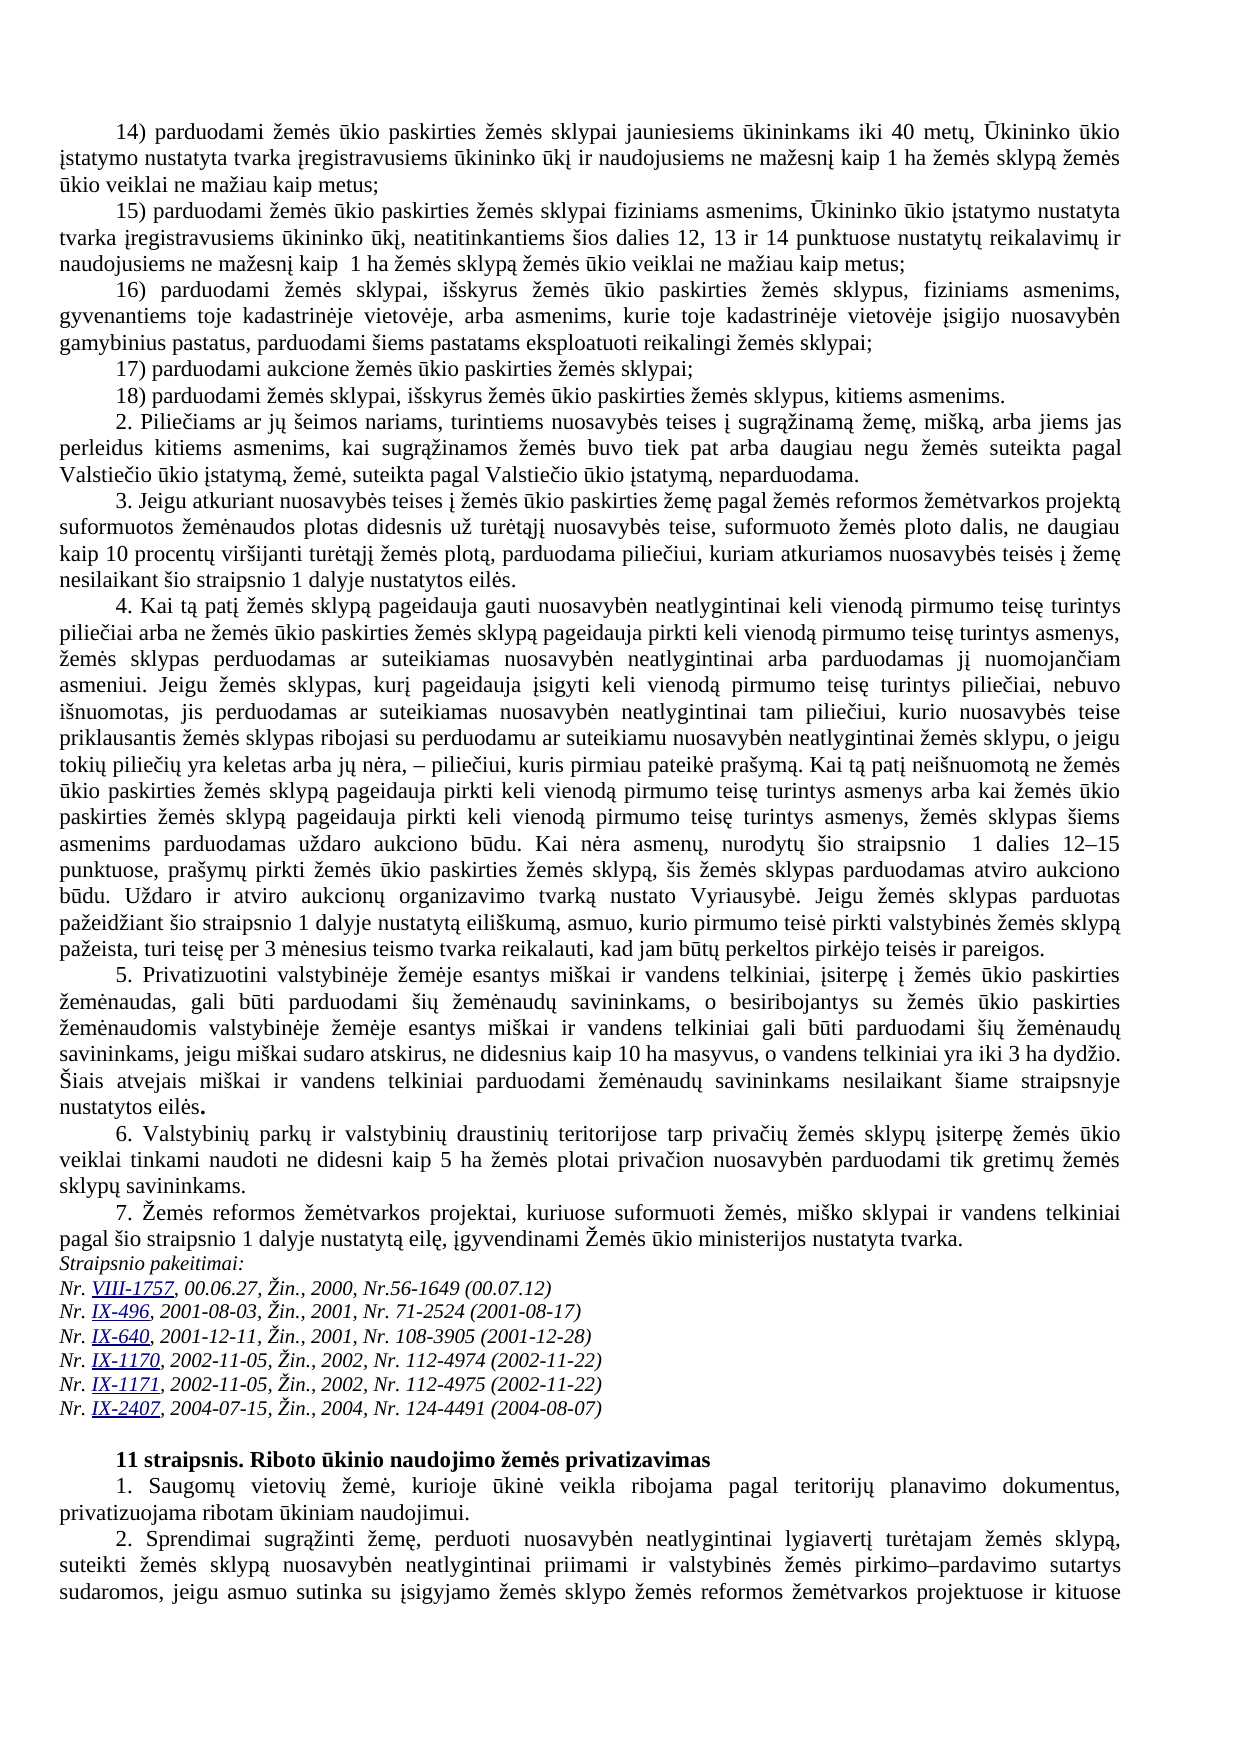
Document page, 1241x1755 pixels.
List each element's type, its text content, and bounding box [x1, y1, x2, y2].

text 18) parduodami žemės sklypai, išskyrus žemės ūkio paskirties žemės sklypus, kitiems asmenims. [59, 382, 1122, 408]
text Straipsnio pakeitimai: [59, 1251, 1122, 1275]
text 3. Jeigu atkuriant nuosavybės teises į žemės ūkio paskirties žemę pagal žemės reformos žemėtvarkos projektą suformuotos žemėnaudos plotas didesnis už turėtąjį nuosavybės teise, suformuoto žemės ploto dalis, ne daugiau kaip 10 procentų viršijanti turėtąjį žemės plotą, parduodama piliečiui, kuriam atkuriamos nuosavybės teisės į žemę nesilaikant šio straipsnio 1 dalyje nustatytos eilės. [59, 487, 1122, 592]
text 2. Sprendimai sugrąžinti žemę, perduoti nuosavybėn neatlygintinai lygiavertį turėtajam žemės sklypą, suteikti žemės sklypą nuosavybėn neatlygintinai priimami ir valstybinės žemės pirkimo–pardavimo sutartys sudaromos, jeigu asmuo sutinka su įsigyjamo žemės sklypo žemės reformos žemėtvarkos projektuose ir kituose [59, 1525, 1122, 1604]
text 1. Saugomų vietovių žemė, kurioje ūkinė veikla ribojama pagal teritorijų planavimo dokumentus, privatizuojama ribotam ūkiniam naudojimui. [59, 1472, 1122, 1525]
text Nr. IX-2407, 2004-07-15, Žin., 2004, Nr. 124-4491 (2004-08-07) [59, 1396, 1122, 1420]
text Nr. IX-640, 2001-12-11, Žin., 2001, Nr. 108-3905 (2001-12-28) [59, 1323, 1122, 1348]
text Nr. IX-496, 2001-08-03, Žin., 2001, Nr. 71-2524 (2001-08-17) [59, 1299, 1122, 1323]
text 11 straipsnis. Riboto ūkinio naudojimo žemės privatizavimas [59, 1446, 1122, 1472]
text 7. Žemės reformos žemėtvarkos projektai, kuriuose suformuoti žemės, miško sklypai ir vandens telkiniai pagal šio straipsnio 1 dalyje nustatytą eilę, įgyvendinami Žemės ūkio ministerijos nustatyta tvarka. [59, 1199, 1122, 1251]
text 5. Privatizuotini valstybinėje žemėje esantys miškai ir vandens telkiniai, įsiterpę į žemės ūkio paskirties žemėnaudas, gali būti parduodami šių žemėnaudų savininkams, o besiribojantys su žemės ūkio paskirties žemėnaudomis valstybinėje žemėje esantys miškai ir vandens telkiniai gali būti parduodami šių žemėnaudų savininkams, jeigu miškai sudaro atskirus, ne didesnius kaip 10 ha masyvus, o vandens telkiniai yra iki 3 ha dydžio. Šiais atvejais miškai ir vandens telkiniai parduodami žemėnaudų savininkams nesilaikant šiame straipsnyje nustatytos eilės. [59, 961, 1122, 1119]
text Nr. VIII-1757, 00.06.27, Žin., 2000, Nr.56-1649 (00.07.12) [59, 1275, 1122, 1299]
text 15) parduodami žemės ūkio paskirties žemės sklypai fiziniams asmenims, Ūkininko ūkio įstatymo nustatyta tvarka įregistravusiems ūkininko ūkį, neatitinkantiems šios dalies 12, 13 ir 14 punktuose nustatytų reikalavimų ir naudojusiems ne mažesnį kaip 1 ha žemės sklypą žemės ūkio veiklai ne mažiau kaip metus; [59, 197, 1122, 276]
text 6. Valstybinių parkų ir valstybinių draustinių teritorijose tarp privačių žemės sklypų įsiterpę žemės ūkio veiklai tinkami naudoti ne didesni kaip 5 ha žemės plotai privačion nuosavybėn parduodami tik gretimų žemės sklypų savininkams. [59, 1119, 1122, 1199]
text 4. Kai tą patį žemės sklypą pageidauja gauti nuosavybėn neatlygintinai keli vienodą pirmumo teisę turintys piliečiai arba ne žemės ūkio paskirties žemės sklypą pageidauja pirkti keli vienodą pirmumo teisę turintys asmenys, žemės sklypas perduodamas ar suteikiamas nuosavybėn neatlygintinai arba parduodamas jį nuomojančiam asmeniui. Jeigu žemės sklypas, kurį pageidauja įsigyti keli vienodą pirmumo teisę turintys piliečiai, nebuvo išnuomotas, jis perduodamas ar suteikiamas nuosavybėn neatlygintinai tam piliečiui, kurio nuosavybės teise priklausantis žemės sklypas ribojasi su perduodamu ar suteikiamu nuosavybėn neatlygintinai žemės sklypu, o jeigu tokių piliečių yra keletas arba jų nėra, – piliečiui, kuris pirmiau pateikė prašymą. Kai tą patį neišnuomotą ne žemės ūkio paskirties žemės sklypą pageidauja pirkti keli vienodą pirmumo teisę turintys asmenys arba kai žemės ūkio paskirties žemės sklypą pageidauja pirkti keli vienodą pirmumo teisę turintys asmenys, žemės sklypas šiems asmenims parduodamas uždaro aukciono būdu. Kai nėra asmenų, nurodytų šio straipsnio 1 dalies 12–15 punktuose, prašymų pirkti žemės ūkio paskirties žemės sklypą, šis žemės sklypas parduodamas atviro aukciono būdu. Uždaro ir atviro aukcionų organizavimo tvarką nustato Vyriausybė. Jeigu žemės sklypas parduotas pažeidžiant šio straipsnio 1 dalyje nustatytą eiliškumą, asmuo, kurio pirmumo teisė pirkti valstybinės žemės sklypą pažeista, turi teisę per 3 mėnesius teismo tvarka reikalauti, kad jam būtų perkeltos pirkėjo teisės ir pareigos. [59, 592, 1122, 961]
text Nr. IX-1171, 2002-11-05, Žin., 2002, Nr. 112-4975 (2002-11-22) [59, 1372, 1122, 1396]
text 16) parduodami žemės sklypai, išskyrus žemės ūkio paskirties žemės sklypus, fiziniams asmenims, gyvenantiems toje kadastrinėje vietovėje, arba asmenims, kurie toje kadastrinėje vietovėje įsigijo nuosavybėn gamybinius pastatus, parduodami šiems pastatams eksploatuoti reikalingi žemės sklypai; [59, 276, 1122, 355]
text 14) parduodami žemės ūkio paskirties žemės sklypai jauniesiems ūkininkams iki 40 metų, Ūkininko ūkio įstatymo nustatyta tvarka įregistravusiems ūkininko ūkį ir naudojusiems ne mažesnį kaip 1 ha žemės sklypą žemės ūkio veiklai ne mažiau kaip metus; [59, 118, 1122, 197]
text 2. Piliečiams ar jų šeimos nariams, turintiems nuosavybės teises į sugrąžinamą žemę, mišką, arba jiems jas perleidus kitiems asmenims, kai sugrąžinamos žemės buvo tiek pat arba daugiau negu žemės suteikta pagal Valstiečio ūkio įstatymą, žemė, suteikta pagal Valstiečio ūkio įstatymą, neparduodama. [59, 408, 1122, 487]
text Nr. IX-1170, 2002-11-05, Žin., 2002, Nr. 112-4974 (2002-11-22) [59, 1348, 1122, 1372]
text 17) parduodami aukcione žemės ūkio paskirties žemės sklypai; [59, 355, 1122, 382]
